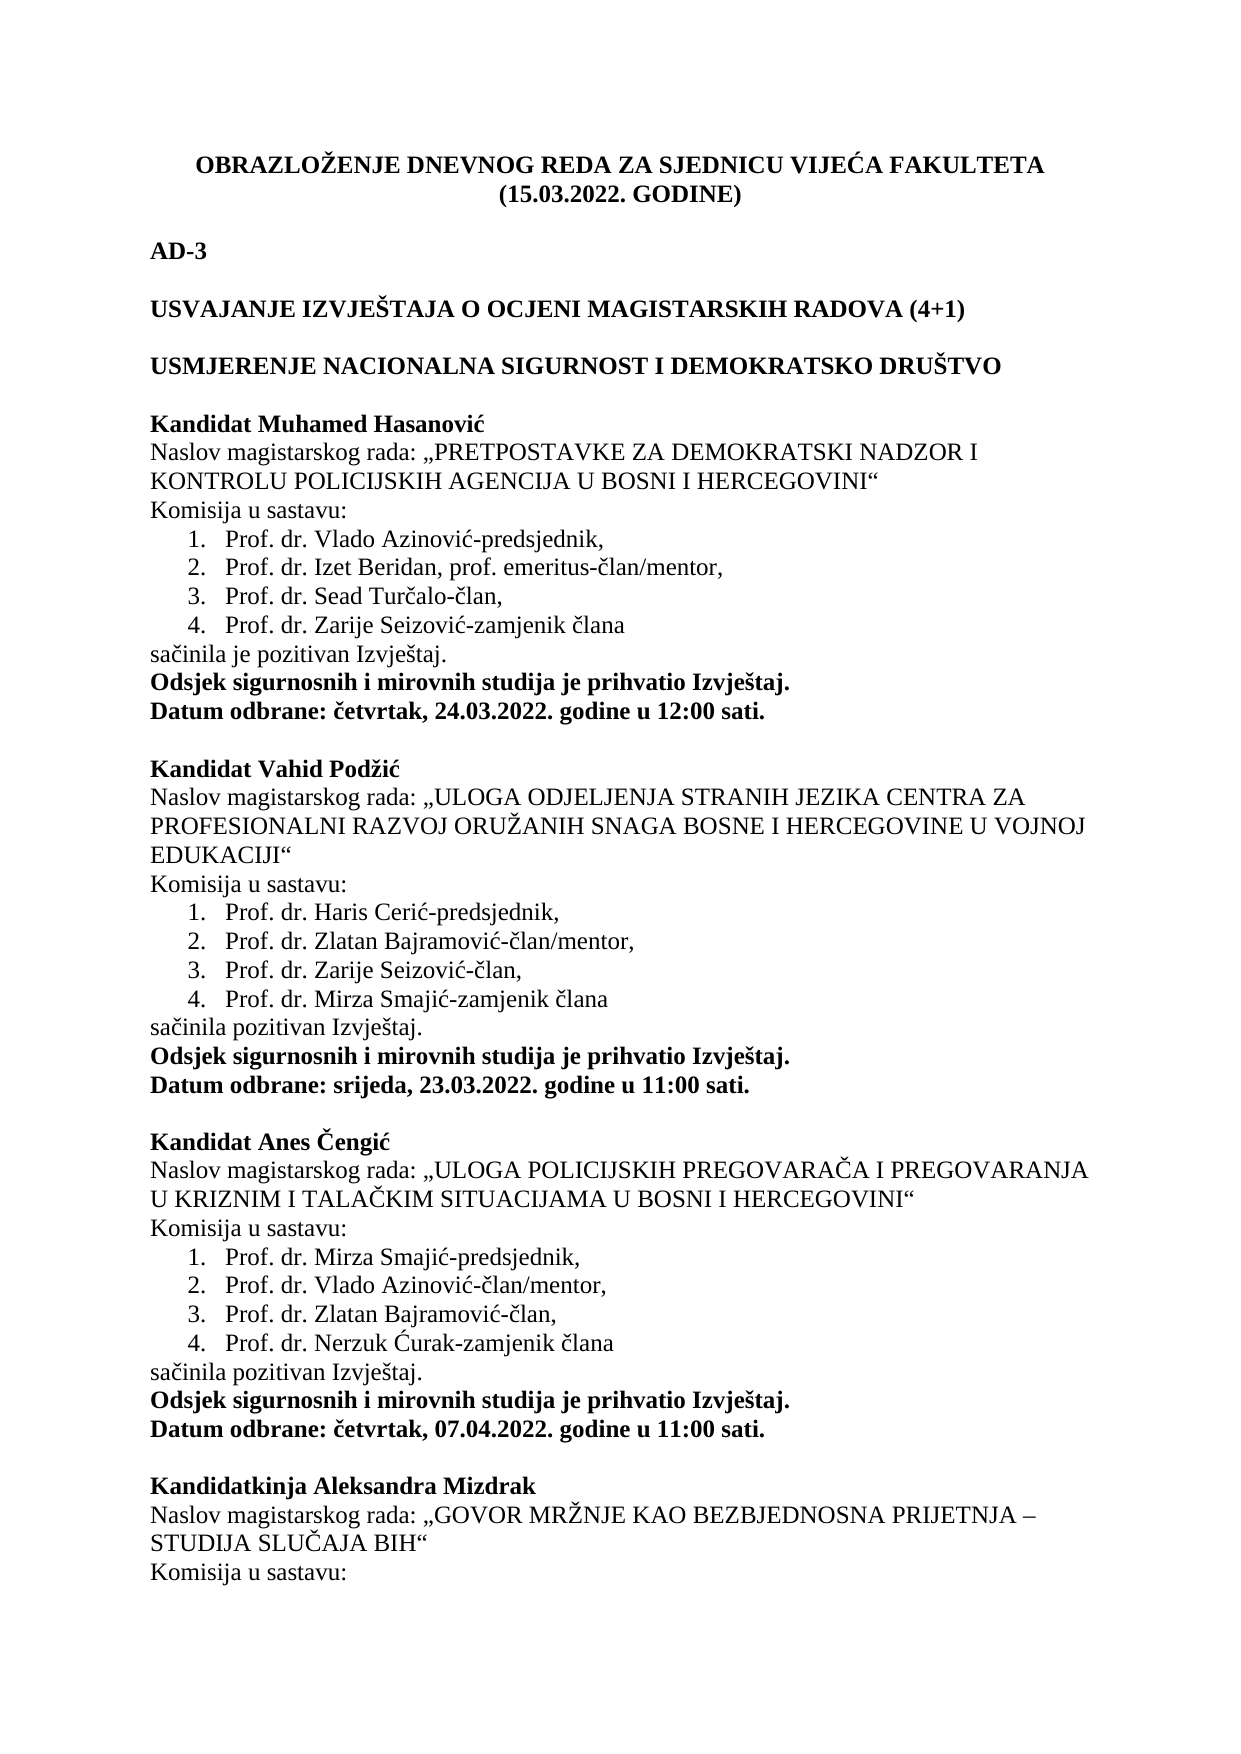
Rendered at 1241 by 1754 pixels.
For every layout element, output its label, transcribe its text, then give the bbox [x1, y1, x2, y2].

list Prof. dr. Zarije Seizović-zamjenik člana [187, 610, 1090, 639]
text Komisija u sastavu: [150, 1557, 1090, 1586]
text Komisija u sastavu: [150, 1213, 1090, 1242]
text Naslov magistarskog rada: „PRETPOSTAVKE ZA DEMOKRATSKI NADZOR I KONTROLU POLICIJSKIH AGENCIJA U BOSNI I HERCEGOVINI“ [150, 437, 1090, 495]
text (15.03.2022. GODINE) [150, 179, 1090, 207]
text Odsjek sigurnosnih i mirovnih studija je prihvatio Izvještaj. [150, 1386, 1090, 1414]
text USMJERENJE NACIONALNA SIGURNOST I DEMOKRATSKO DRUŠTVO [150, 351, 1090, 380]
text Komisija u sastavu: [150, 495, 1090, 524]
text Datum odbrane: srijeda, 23.03.2022. godine u 11:00 sati. [150, 1070, 1090, 1099]
text OBRAZLOŽENJE DNEVNOG REDA ZA SJEDNICU VIJEĆA FAKULTETA [150, 150, 1090, 179]
text Kandidat Vahid Podžić [150, 754, 1090, 782]
text sačinila pozitivan Izvještaj. [150, 1357, 1090, 1386]
text Kandidat Anes Čengić [150, 1127, 1090, 1156]
text Datum odbrane: četvrtak, 24.03.2022. godine u 12:00 sati. [150, 696, 1090, 725]
text Datum odbrane: četvrtak, 07.04.2022. godine u 11:00 sati. [150, 1414, 1090, 1443]
list Prof. dr. Mirza Smajić-predsjednik, [187, 1242, 1090, 1271]
text Naslov magistarskog rada: „ULOGA ODJELJENJA STRANIH JEZIKA CENTRA ZA PROFESIONALNI RAZVOJ ORUŽANIH SNAGA BOSNE I HERCEGOVINE U VOJNOJ EDUKACIJI“ [150, 782, 1090, 869]
text Odsjek sigurnosnih i mirovnih studija je prihvatio Izvještaj. [150, 667, 1090, 696]
list Prof. dr. Zarije Seizović-član, [187, 955, 1090, 984]
text Kandidatkinja Aleksandra Mizdrak [150, 1471, 1090, 1500]
text AD-3 [150, 236, 1090, 265]
text Komisija u sastavu: [150, 869, 1090, 897]
list Prof. dr. Zlatan Bajramović-član, [187, 1299, 1090, 1328]
list Prof. dr. Zlatan Bajramović-član/mentor, [187, 926, 1090, 955]
list Prof. dr. Vlado Azinović-član/mentor, [187, 1271, 1090, 1299]
text Naslov magistarskog rada: „ULOGA POLICIJSKIH PREGOVARAČA I PREGOVARANJA U KRIZNIM I TALAČKIM SITUACIJAMA U BOSNI I HERCEGOVINI“ [150, 1156, 1090, 1213]
text Kandidat Muhamed Hasanović [150, 409, 1090, 437]
text USVAJANJE IZVJEŠTAJA O OCJENI MAGISTARSKIH RADOVA (4+1) [150, 294, 1090, 322]
list Prof. dr. Vlado Azinović-predsjednik, [187, 524, 1090, 552]
list Prof. dr. Izet Beridan, prof. emeritus-član/mentor, [187, 552, 1090, 581]
list Prof. dr. Sead Turčalo-član, [187, 581, 1090, 610]
list Prof. dr. Nerzuk Ćurak-zamjenik člana [187, 1328, 1090, 1357]
text Naslov magistarskog rada: „GOVOR MRŽNJE KAO BEZBJEDNOSNA PRIJETNJA – STUDIJA SLUČAJA BIH“ [150, 1500, 1090, 1557]
list Prof. dr. Mirza Smajić-zamjenik člana [187, 984, 1090, 1012]
text sačinila je pozitivan Izvještaj. [150, 639, 1090, 667]
list Prof. dr. Haris Cerić-predsjednik, [187, 897, 1090, 926]
text sačinila pozitivan Izvještaj. [150, 1012, 1090, 1041]
text Odsjek sigurnosnih i mirovnih studija je prihvatio Izvještaj. [150, 1041, 1090, 1070]
